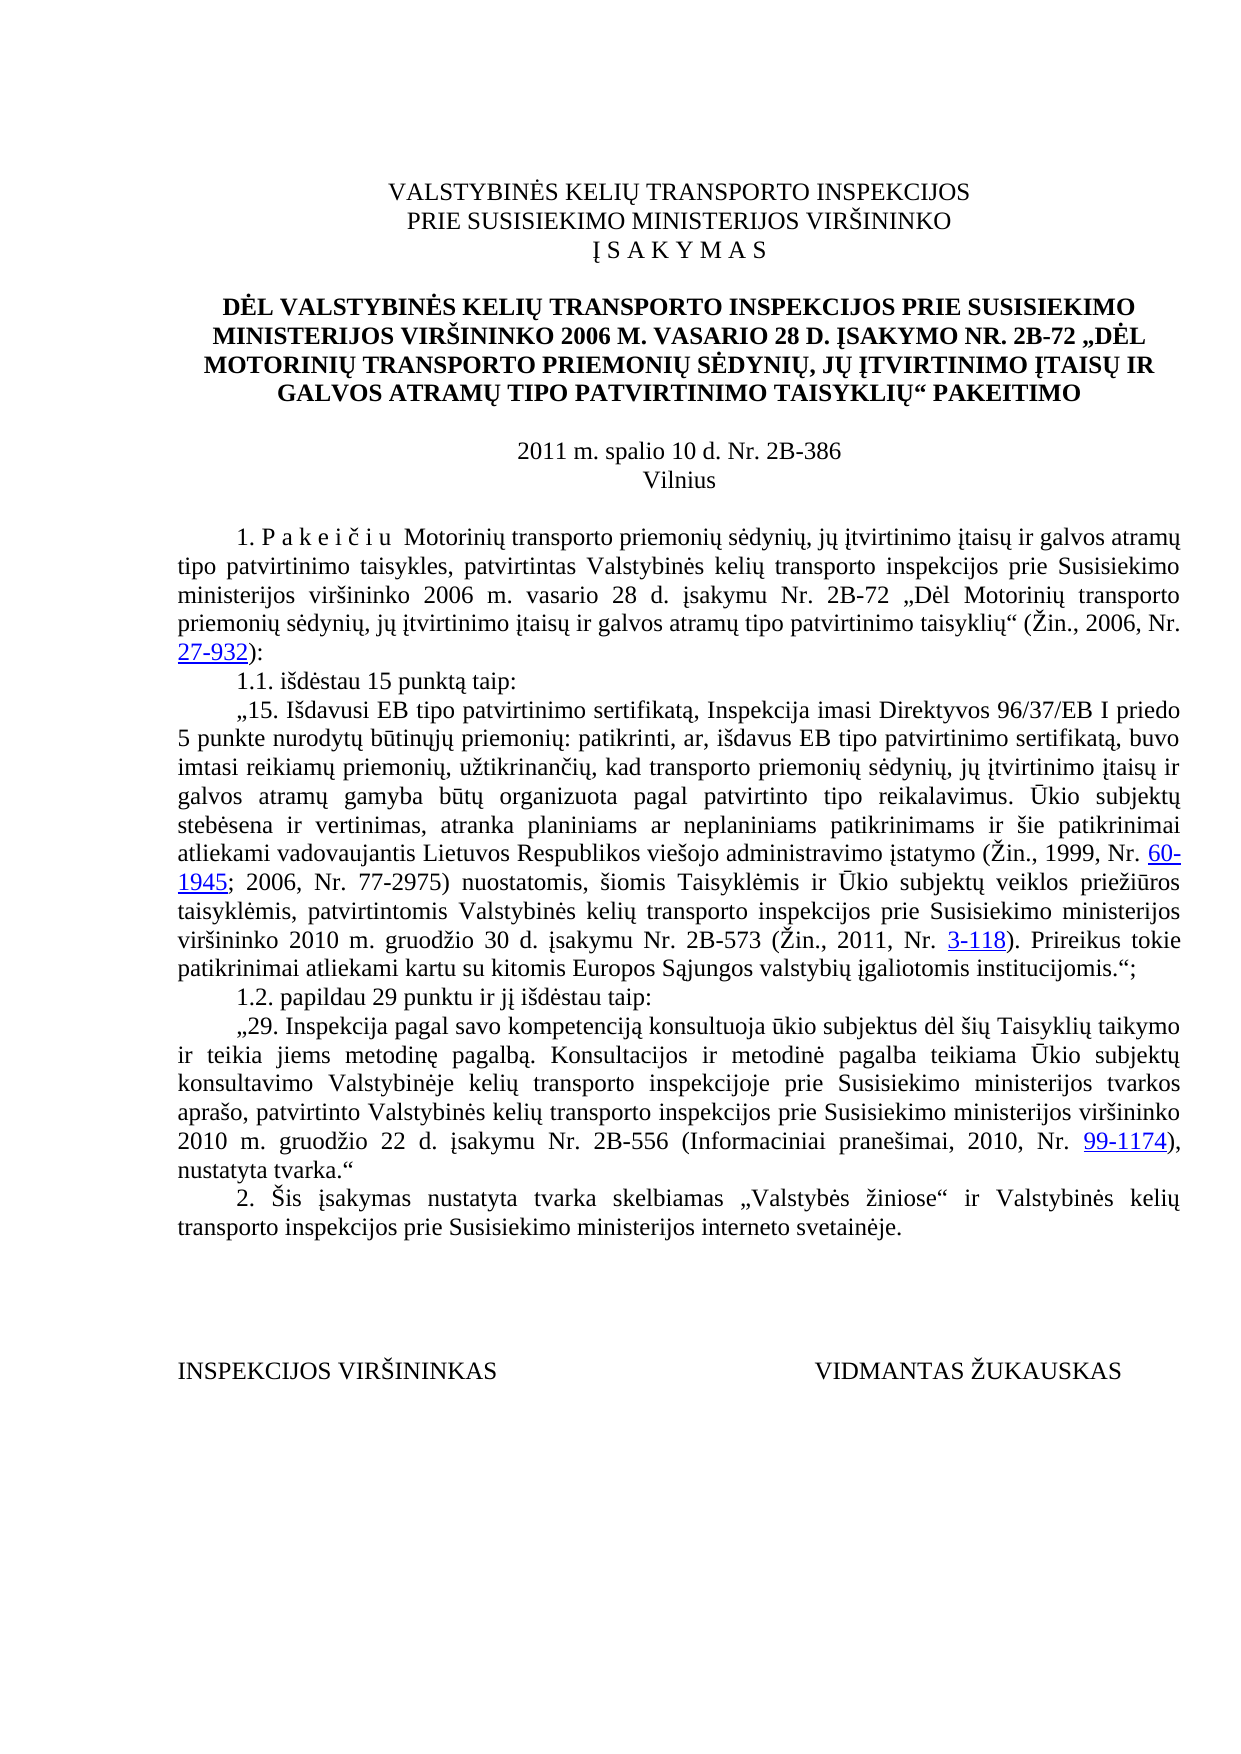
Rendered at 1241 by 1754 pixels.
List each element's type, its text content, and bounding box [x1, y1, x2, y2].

text ĮSAKYMAS [177, 235, 1181, 263]
text PRIE SUSISIEKIMO MINISTERIJOS VIRŠININKO [177, 206, 1181, 235]
text 1.1. išdėstau 15 punktą taip: [177, 666, 1181, 695]
text VALSTYBINĖS KELIŲ TRANSPORTO INSPEKCIJOS [177, 177, 1181, 206]
text „15. Išdavusi EB tipo patvirtinimo sertifikatą, Inspekcija imasi Direktyvos 96/37/EB I priedo 5 punkte nurodytų būtinųjų priemonių: patikrinti, ar, išdavus EB tipo patvirtinimo sertifikatą, buvo imtasi reikiamų priemonių, užtikrinančių, kad transporto priemonių sėdynių, jų įtvirtinimo įtaisų ir galvos atramų gamyba būtų organizuota pagal patvirtinto tipo reikalavimus. Ūkio subjektų stebėsena ir vertinimas, atranka planiniams ar neplaniniams patikrinimams ir šie patikrinimai atliekami vadovaujantis Lietuvos Respublikos viešojo administravimo įstatymo (Žin., 1999, Nr. 60-1945; 2006, Nr. 77-2975) nuostatomis, šiomis Taisyklėmis ir Ūkio subjektų veiklos priežiūros taisyklėmis, patvirtintomis Valstybinės kelių transporto inspekcijos prie Susisiekimo ministerijos viršininko 2010 m. gruodžio 30 d. įsakymu Nr. 2B-573 (Žin., 2011, Nr. 3-118). Prireikus tokie patikrinimai atliekami kartu su kitomis Europos Sąjungos valstybių įgaliotomis institucijomis.“; [177, 695, 1181, 982]
text „29. Inspekcija pagal savo kompetenciją konsultuoja ūkio subjektus dėl šių Taisyklių taikymo ir teikia jiems metodinę pagalbą. Konsultacijos ir metodinė pagalba teikiama Ūkio subjektų konsultavimo Valstybinėje kelių transporto inspekcijoje prie Susisiekimo ministerijos tvarkos aprašo, patvirtinto Valstybinės kelių transporto inspekcijos prie Susisiekimo ministerijos viršininko 2010 m. gruodžio 22 d. įsakymu Nr. 2B-556 (Informaciniai pranešimai, 2010, Nr. 99-1174), nustatyta tvarka.“ [177, 1011, 1181, 1183]
text Vilnius [177, 465, 1181, 493]
text DĖL VALSTYBINĖS KELIŲ TRANSPORTO INSPEKCIJOS PRIE SUSISIEKIMO MINISTERIJOS VIRŠININKO 2006 m. VASARIO 28 d. ĮSAKYMO Nr. 2B-72 „DĖL MOTORINIŲ TRANSPORTO PRIEMONIŲ SĖDYNIŲ, JŲ ĮTVIRTINIMO ĮTAISŲ IR GALVOS ATRAMŲ TIPO PATVIRTINIMO TAISYKLIŲ“ PAKEITIMO [177, 292, 1181, 407]
text 2011 m. spalio 10 d. Nr. 2B-386 [177, 436, 1181, 465]
text Inspekcijos viršininkas Vidmantas Žukauskas [177, 1356, 1181, 1385]
text 1.2. papildau 29 punktu ir jį išdėstau taip: [177, 982, 1181, 1011]
text 2. Šis įsakymas nustatyta tvarka skelbiamas „Valstybės žiniose“ ir Valstybinės kelių transporto inspekcijos prie Susisiekimo ministerijos interneto svetainėje. [177, 1183, 1181, 1241]
text 1. Pakeičiu Motorinių transporto priemonių sėdynių, jų įtvirtinimo įtaisų ir galvos atramų tipo patvirtinimo taisykles, patvirtintas Valstybinės kelių transporto inspekcijos prie Susisiekimo ministerijos viršininko 2006 m. vasario 28 d. įsakymu Nr. 2B-72 „Dėl Motorinių transporto priemonių sėdynių, jų įtvirtinimo įtaisų ir galvos atramų tipo patvirtinimo taisyklių“ (Žin., 2006, Nr. 27-932): [177, 522, 1181, 666]
